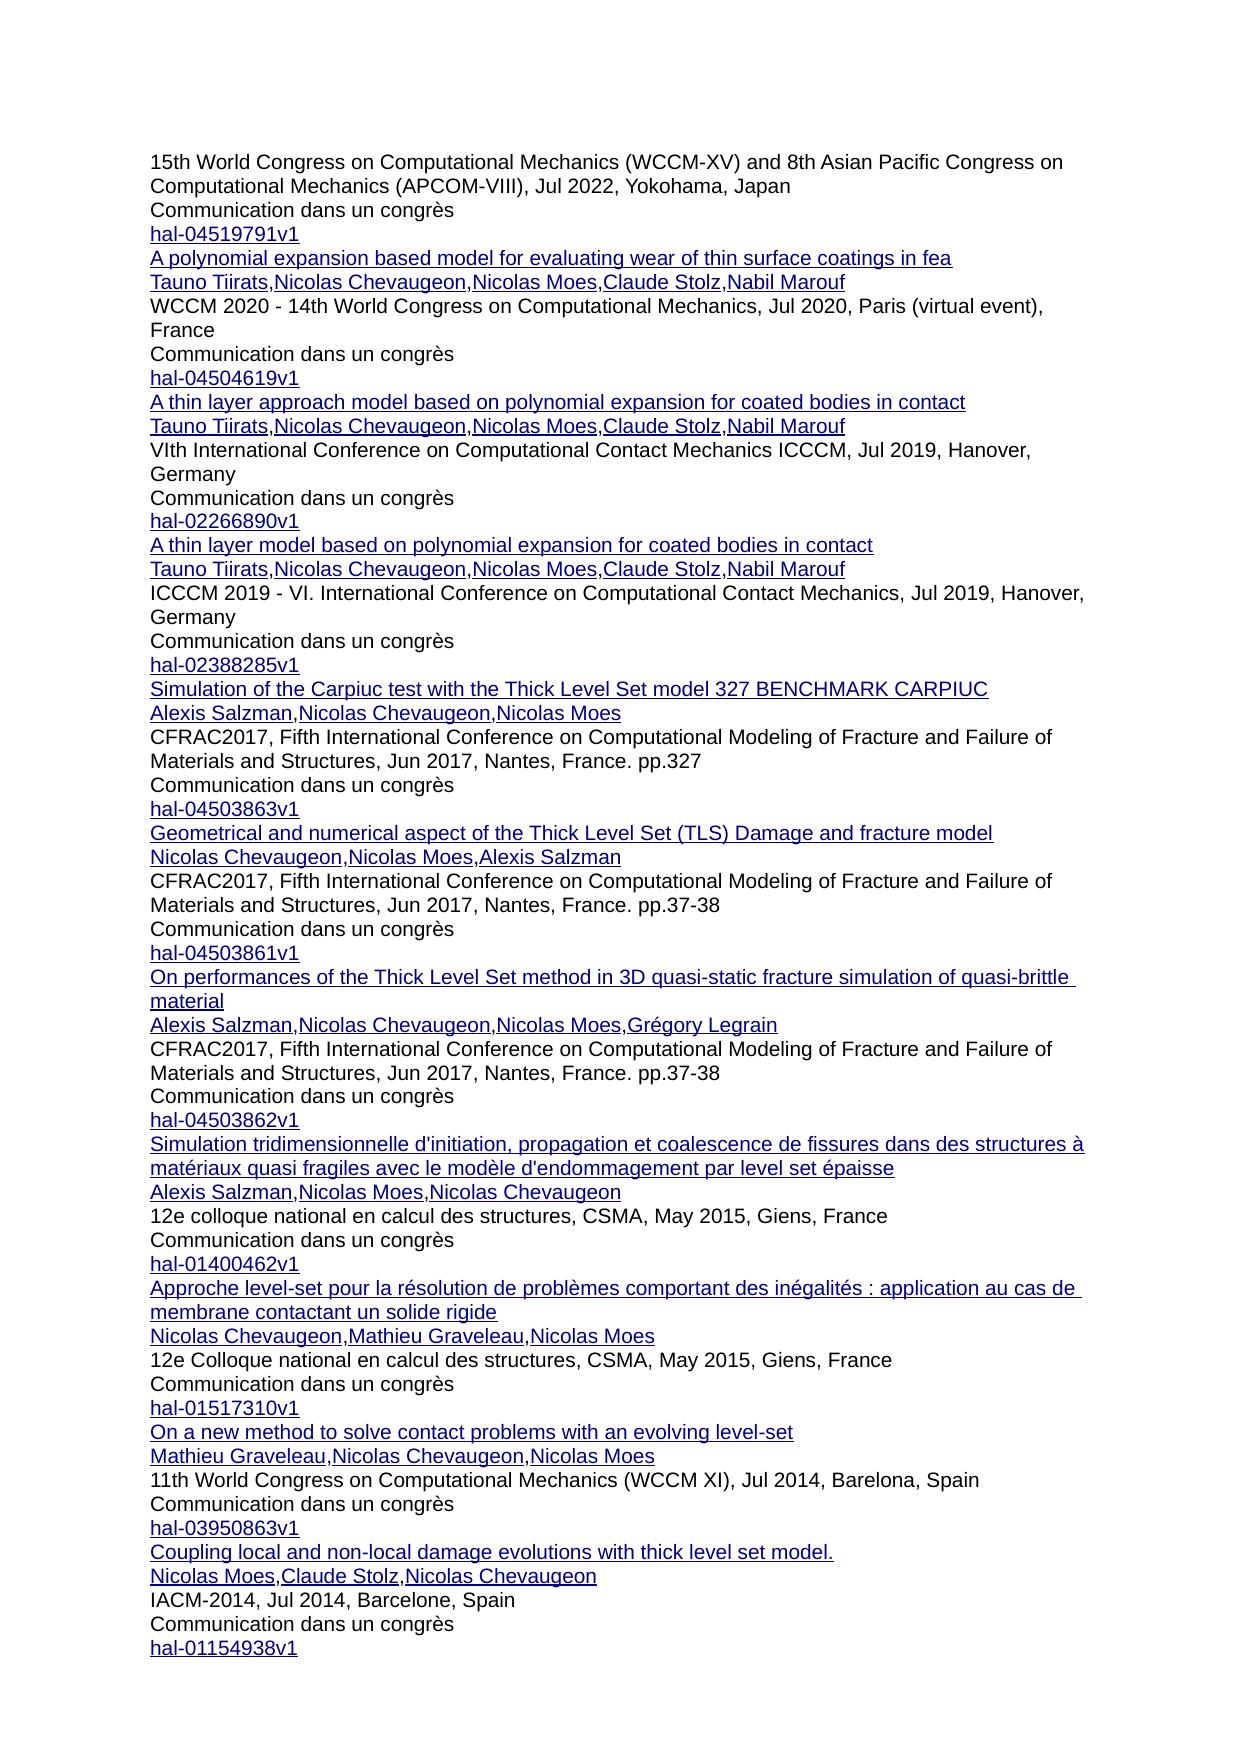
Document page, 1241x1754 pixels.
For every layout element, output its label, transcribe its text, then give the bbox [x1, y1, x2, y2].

table_cell A thin layer approach model based on polynomial expansion for coated bodies in contact Tauno Tiirats,Nicolas Chevaugeon,Nicolas Moes,Claude Stolz,Nabil Marouf VIth International Conference on Computational Contact Mechanics ICCCM, Jul 2019, Hanover, Germany Communication dans un congrès hal-02266890v1 [150, 390, 1090, 533]
table_cell 15th World Congress on Computational Mechanics (WCCM-XV) and 8th Asian Pacific Congress on Computational Mechanics (APCOM-VIII), Jul 2022, Yokohama, Japan Communication dans un congrès hal-04519791v1 [150, 150, 1090, 246]
table_cell On a new method to solve contact problems with an evolving level-set Mathieu Graveleau,Nicolas Chevaugeon,Nicolas Moes 11th World Congress on Computational Mechanics (WCCM XI), Jul 2014, Barelona, Spain Communication dans un congrès hal-03950863v1 [150, 1420, 1090, 1539]
table_cell On performances of the Thick Level Set method in 3D quasi-static fracture simulation of quasi-brittle material Alexis Salzman,Nicolas Chevaugeon,Nicolas Moes,Grégory Legrain CFRAC2017, Fifth International Conference on Computational Modeling of Fracture and Failure of Materials and Structures, Jun 2017, Nantes, France. pp.37-38 Communication dans un congrès hal-04503862v1 [150, 965, 1090, 1132]
table_cell Simulation of the Carpiuc test with the Thick Level Set model 327 BENCHMARK CARPIUC Alexis Salzman,Nicolas Chevaugeon,Nicolas Moes CFRAC2017, Fifth International Conference on Computational Modeling of Fracture and Failure of Materials and Structures, Jun 2017, Nantes, France. pp.327 Communication dans un congrès hal-04503863v1 [150, 677, 1090, 821]
table_cell Approche level-set pour la résolution de problèmes comportant des inégalités : application au cas de membrane contactant un solide rigide Nicolas Chevaugeon,Mathieu Graveleau,Nicolas Moes 12e Colloque national en calcul des structures, CSMA, May 2015, Giens, France Communication dans un congrès hal-01517310v1 [150, 1276, 1090, 1420]
table_cell Geometrical and numerical aspect of the Thick Level Set (TLS) Damage and fracture model Nicolas Chevaugeon,Nicolas Moes,Alexis Salzman CFRAC2017, Fifth International Conference on Computational Modeling of Fracture and Failure of Materials and Structures, Jun 2017, Nantes, France. pp.37-38 Communication dans un congrès hal-04503861v1 [150, 821, 1090, 964]
table_cell A thin layer model based on polynomial expansion for coated bodies in contact Tauno Tiirats,Nicolas Chevaugeon,Nicolas Moes,Claude Stolz,Nabil Marouf ICCCM 2019 - VI. International Conference on Computational Contact Mechanics, Jul 2019, Hanover, Germany Communication dans un congrès hal-02388285v1 [150, 533, 1090, 677]
table_cell Coupling local and non-local damage evolutions with thick level set model. Nicolas Moes,Claude Stolz,Nicolas Chevaugeon IACM-2014, Jul 2014, Barcelone, Spain Communication dans un congrès hal-01154938v1 [150, 1540, 1090, 1659]
table_cell A polynomial expansion based model for evaluating wear of thin surface coatings in fea Tauno Tiirats,Nicolas Chevaugeon,Nicolas Moes,Claude Stolz,Nabil Marouf WCCM 2020 - 14th World Congress on Computational Mechanics, Jul 2020, Paris (virtual event), France Communication dans un congrès hal-04504619v1 [150, 246, 1090, 389]
table_cell Simulation tridimensionnelle d'initiation, propagation et coalescence de fissures dans des structures à matériaux quasi fragiles avec le modèle d'endommagement par level set épaisse Alexis Salzman,Nicolas Moes,Nicolas Chevaugeon 12e colloque national en calcul des structures, CSMA, May 2015, Giens, France Communication dans un congrès hal-01400462v1 [150, 1132, 1090, 1276]
